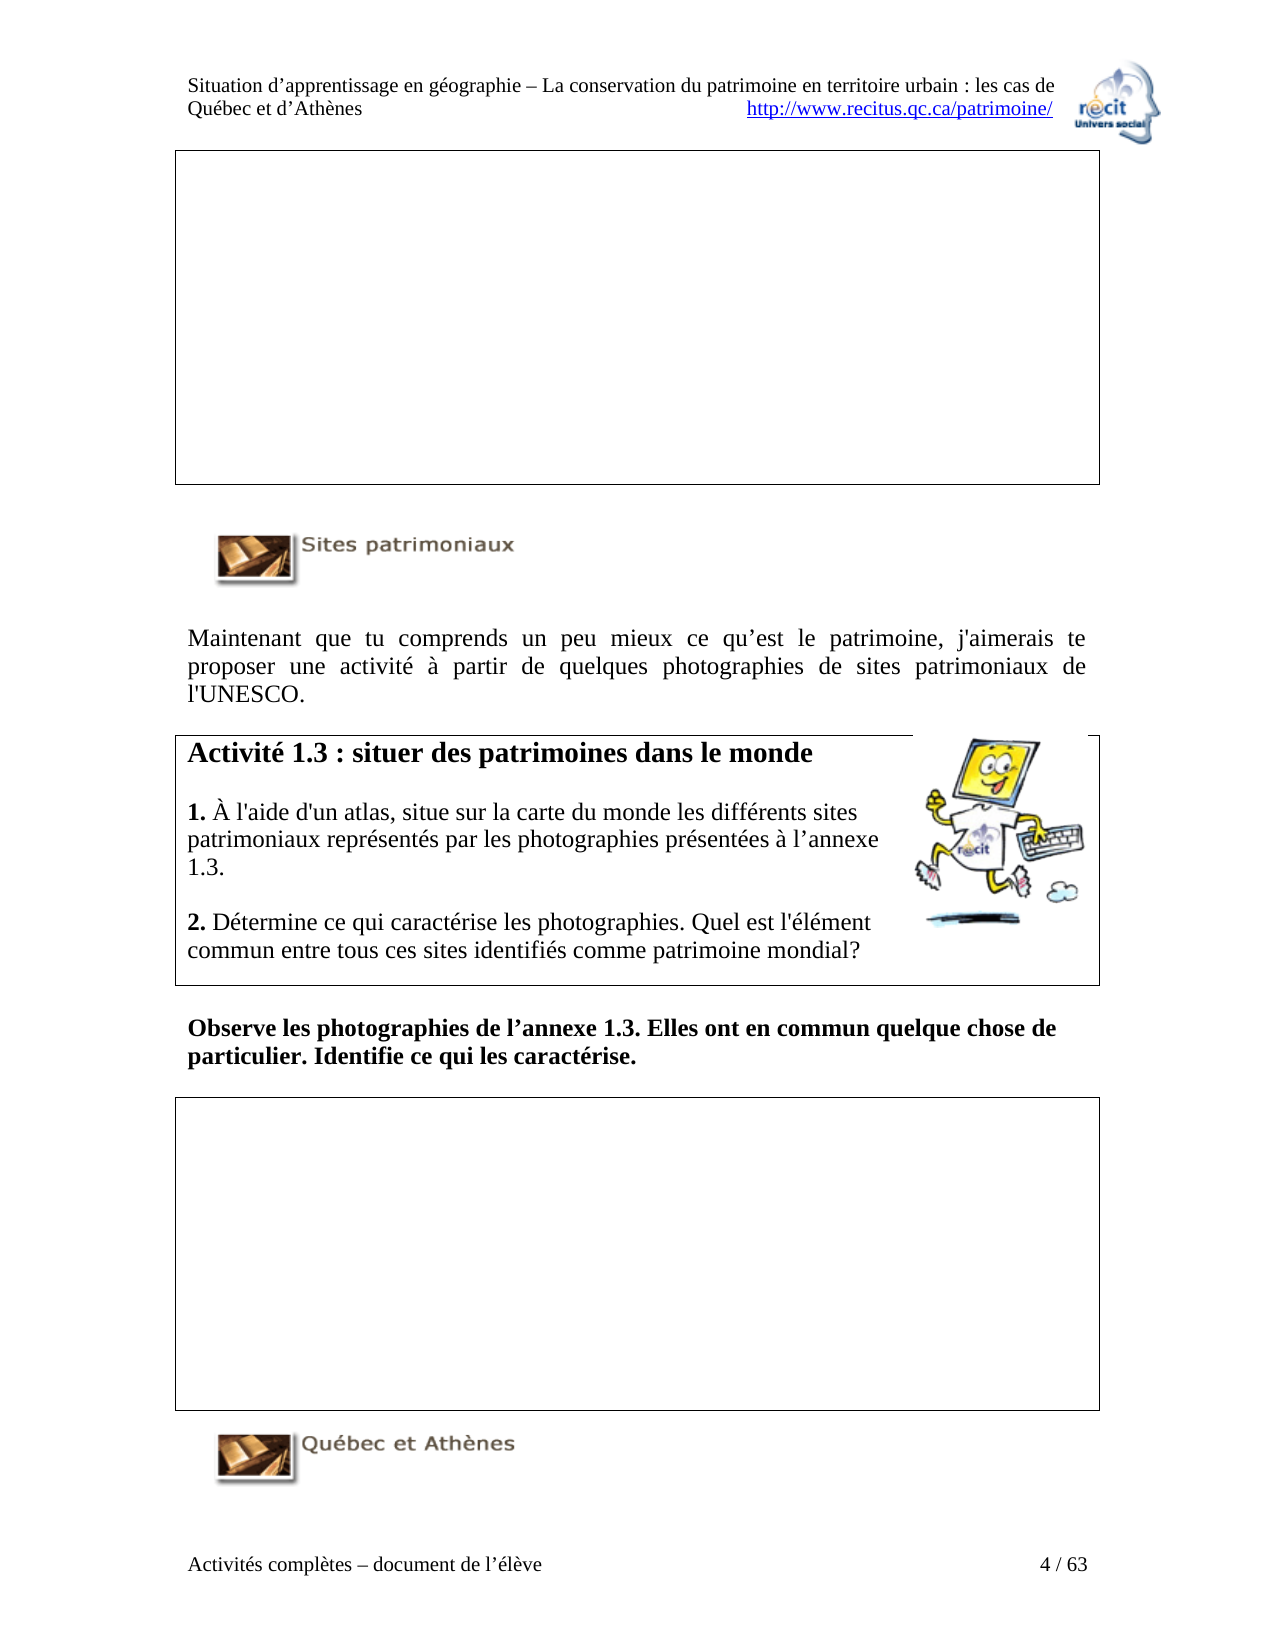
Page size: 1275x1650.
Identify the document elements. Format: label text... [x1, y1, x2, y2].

text Observe les photographies de l’annexe 1.3. Elles ont en commun quelque chose de particulier. Identifie ce qui les caractérise. [187, 1014, 1087, 1069]
table_header [176, 1098, 1099, 1410]
text Maintenant que tu comprends un peu mieux ce qu’est le patrimoine, j'aimerais te proposer une activité à partir de quelques photographies de sites patrimoniaux de l'UNESCO. [187, 624, 1087, 707]
picture [204, 521, 546, 588]
picture [1070, 57, 1161, 146]
table_header Activité 1.3 : situer des patrimoines dans le monde 1. À l'aide d'un atlas, situe sur la carte du monde les différents sites patrimoniaux représentés par les photographies présentées à l’annexe 1.3. 2. Détermine ce qui caractérise les photographies. Quel est l'élément commun entre tous ces sites identifiés comme patrimoine mondial? [176, 735, 1099, 985]
picture [204, 1420, 546, 1487]
picture [914, 736, 1087, 928]
table_header [176, 151, 1099, 483]
